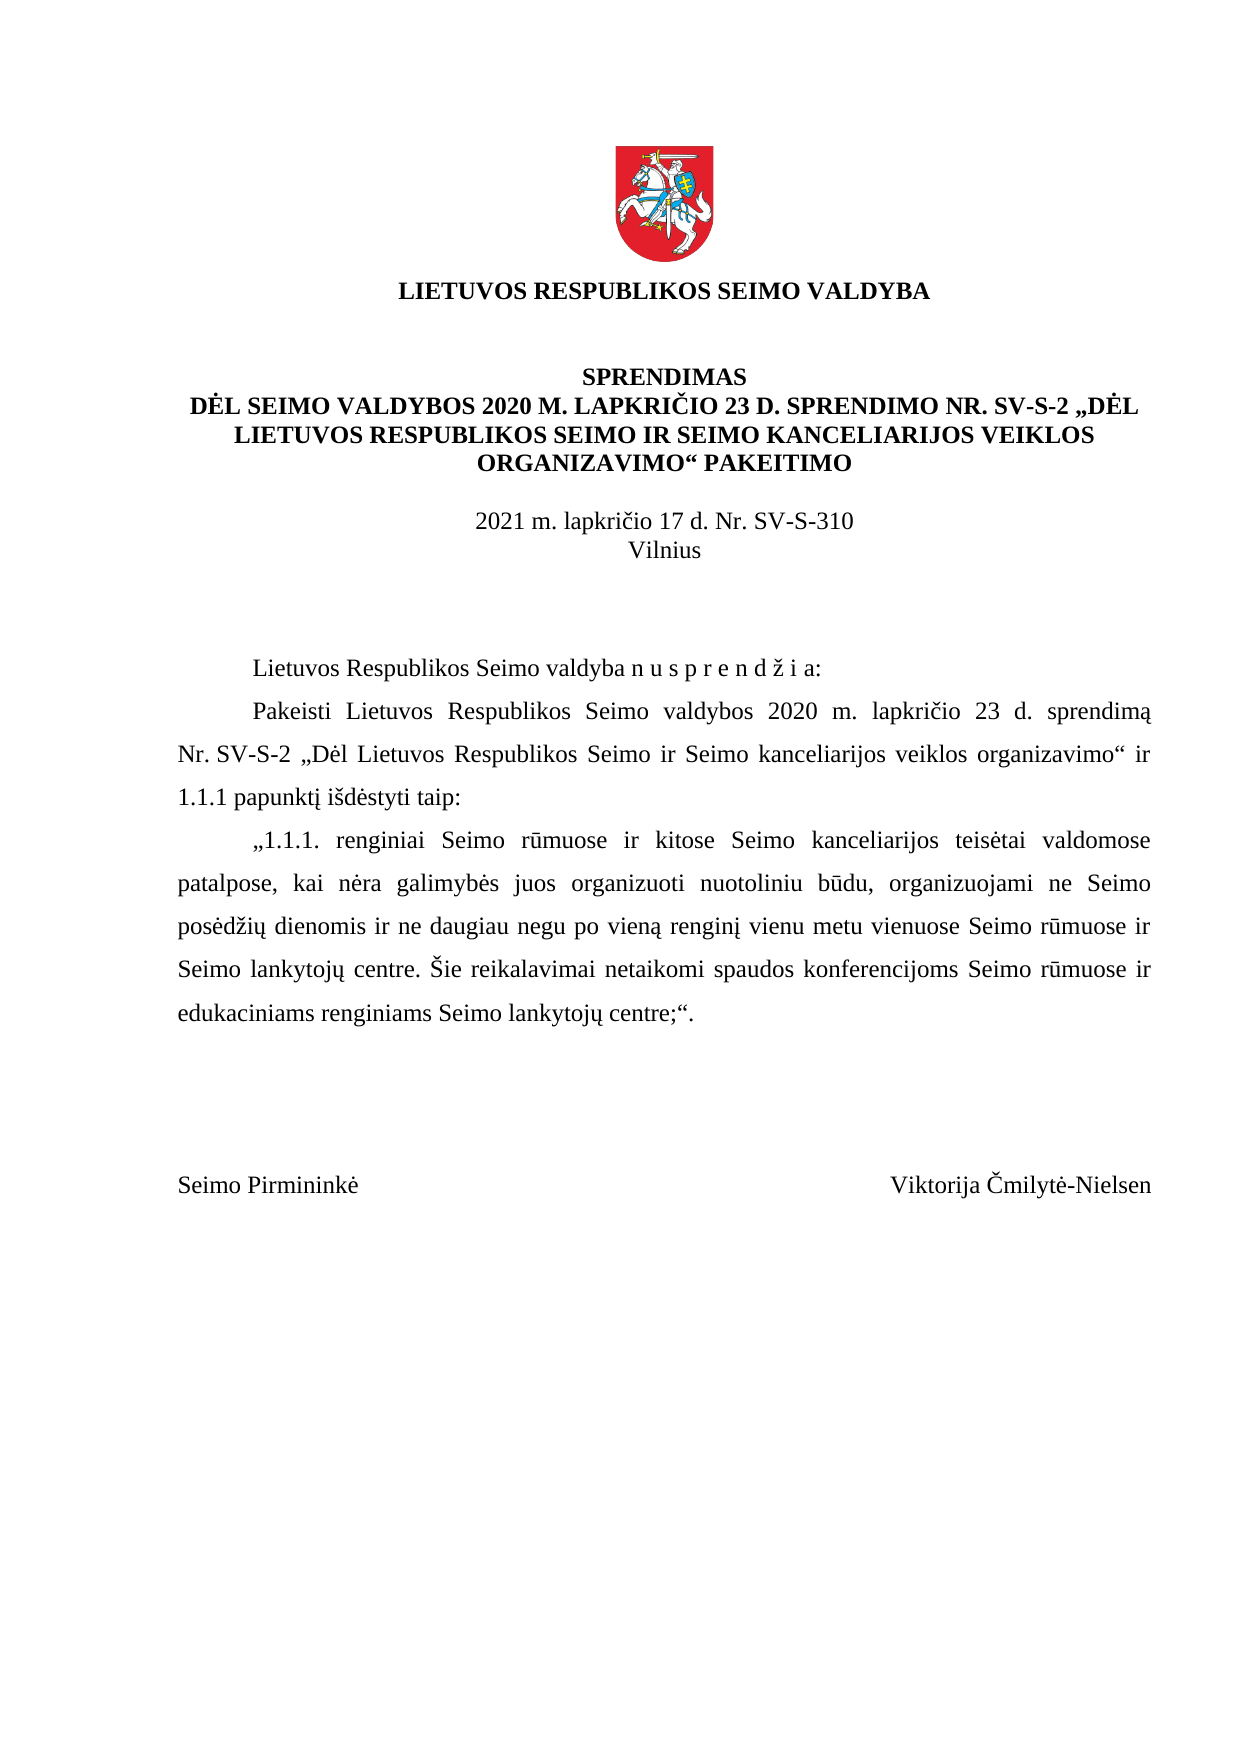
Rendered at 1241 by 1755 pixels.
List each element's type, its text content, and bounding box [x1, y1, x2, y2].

text „1.1.1. renginiai Seimo rūmuose ir kitose Seimo kanceliarijos teisėtai valdomose patalpose, kai nėra galimybės juos organizuoti nuotoliniu būdu, organizuojami ne Seimo posėdžių dienomis ir ne daugiau negu po vieną renginį vienu metu vienuose Seimo rūmuose ir Seimo lankytojų centre. Šie reikalavimai netaikomi spaudos konferencijoms Seimo rūmuose ir edukaciniams renginiams Seimo lankytojų centre;“. [177, 825, 1152, 1026]
text 2021 m. lapkričio 17 d. Nr. SV-S-310 [177, 506, 1152, 535]
text Vilnius [177, 535, 1152, 563]
text Pakeisti Lietuvos Respublikos Seimo valdybos 2020 m. lapkričio 23 d. sprendimą Nr. SV-S-2 „Dėl Lietuvos Respublikos Seimo ir Seimo kanceliarijos veiklos organizavimo“ ir 1.1.1 papunktį išdėstyti taip: [177, 696, 1152, 811]
text LIETUVOS RESPUBLIKOS SEIMO VALDYBA [177, 276, 1152, 305]
text Lietuvos Respublikos Seimo valdyba nusprendžia: [177, 653, 1152, 681]
text DĖL SEIMO VALDYBOS 2020 M. LAPKRIČIO 23 D. SPRENDIMO NR. SV-S-2 „DĖL LIETUVOS RESPUBLIKOS SEIMO IR SEIMO KANCELIARIJOS VEIKLOS ORGANIZAVIMO“ PAKEITIMO [177, 391, 1152, 477]
text Seimo Pirmininkė Viktorija Čmilytė-Nielsen [177, 1170, 1152, 1199]
text SPRENDIMAS [177, 362, 1152, 391]
